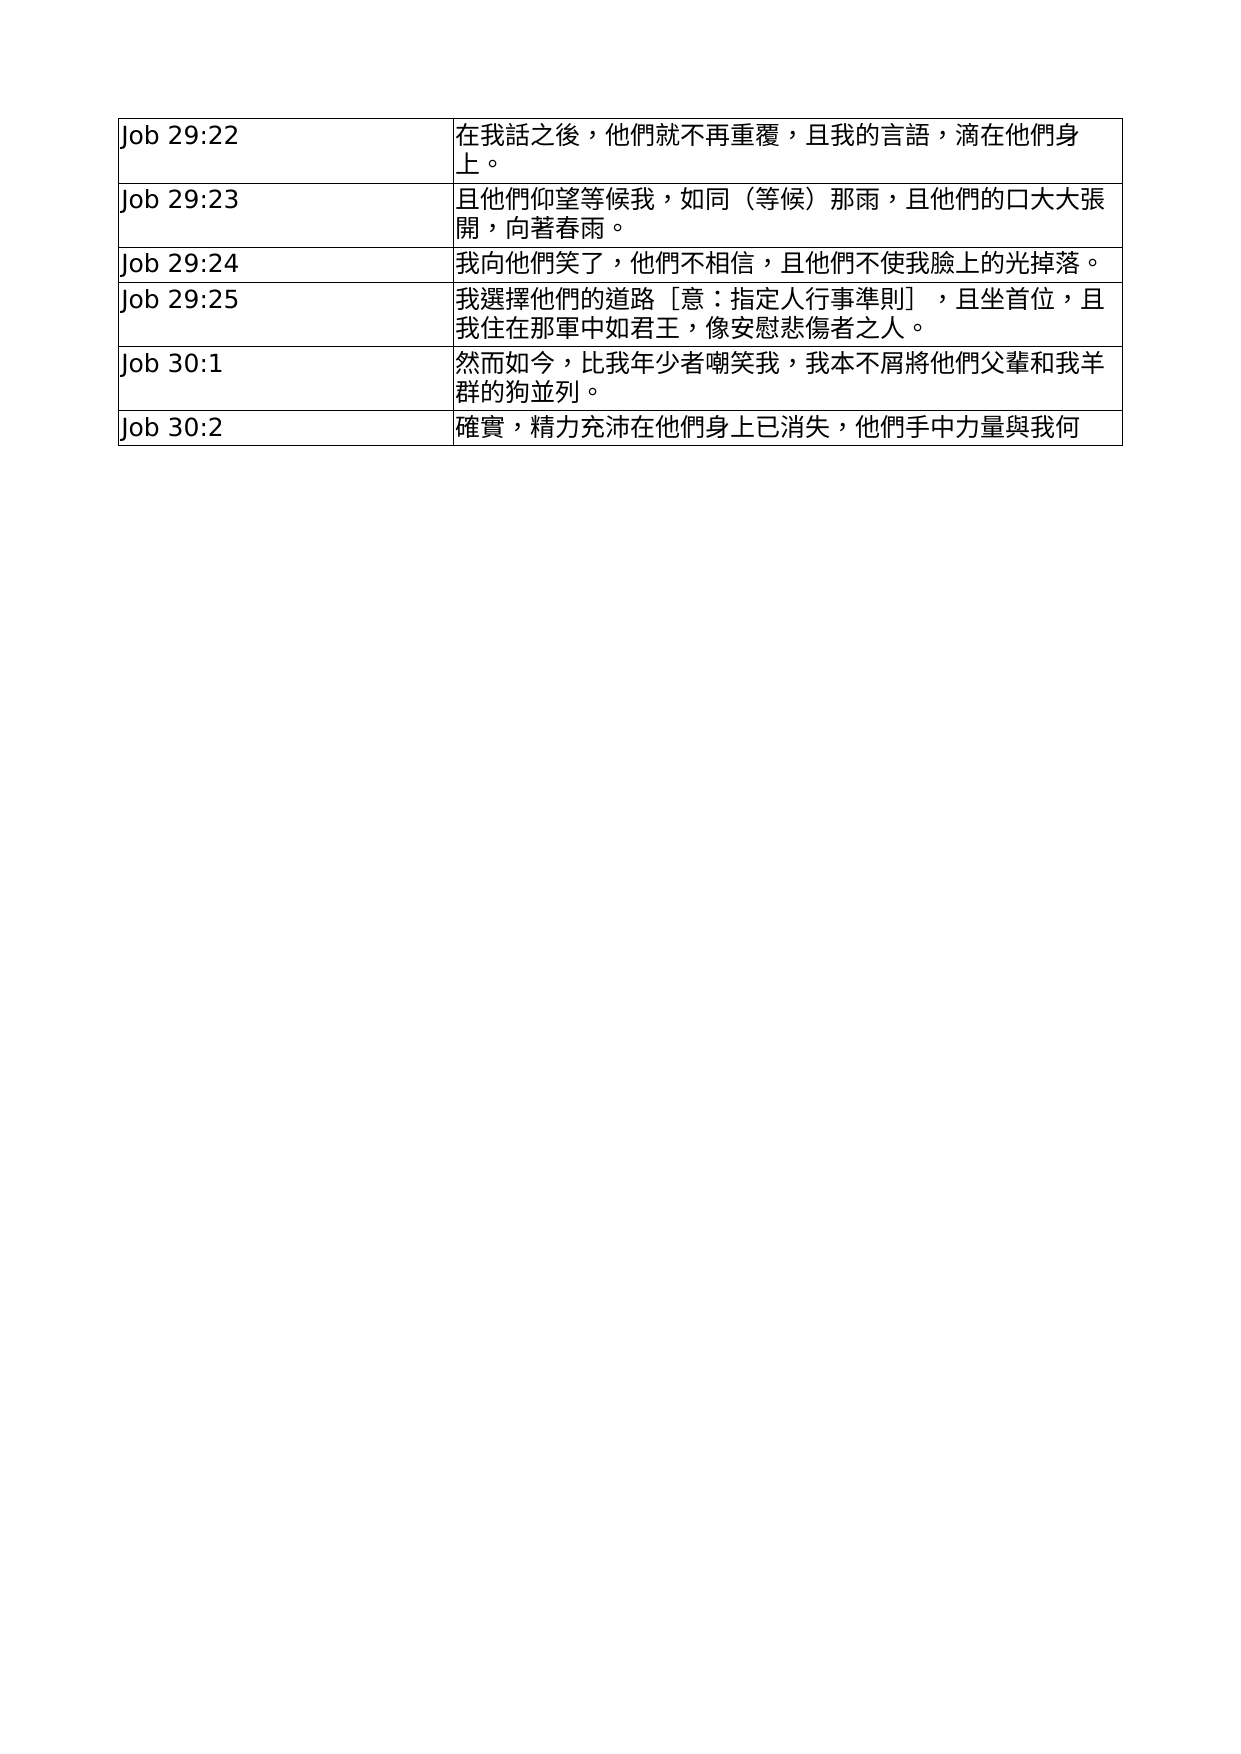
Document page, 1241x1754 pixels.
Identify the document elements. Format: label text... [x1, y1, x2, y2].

table_cell Job 29:23 [119, 184, 453, 247]
table_cell 然而如今，比我年少者嘲笑我，我本不屑將他們父輩和我羊群的狗並列。 [454, 347, 1122, 410]
table_cell 確實，精力充沛在他們身上已消失，他們手中力量與我何 [454, 411, 1122, 445]
table_cell 我向他們笑了，他們不相信，且他們不使我臉上的光掉落。 [454, 248, 1122, 282]
table_cell 我選擇他們的道路［意：指定人行事準則］，且坐首位，且我住在那軍中如君王，像安慰悲傷者之人。 [454, 283, 1122, 346]
table_cell 且他們仰望等候我，如同（等候）那雨，且他們的口大大張開，向著春雨。 [454, 184, 1122, 247]
table_cell Job 29:24 [119, 248, 453, 282]
table_cell Job 29:25 [119, 283, 453, 346]
table_cell Job 30:1 [119, 347, 453, 410]
table_cell 在我話之後，他們就不再重覆，且我的言語，滴在他們身上。 [454, 119, 1122, 182]
table_cell Job 30:2 [119, 411, 453, 445]
table_cell Job 29:22 [119, 119, 453, 182]
